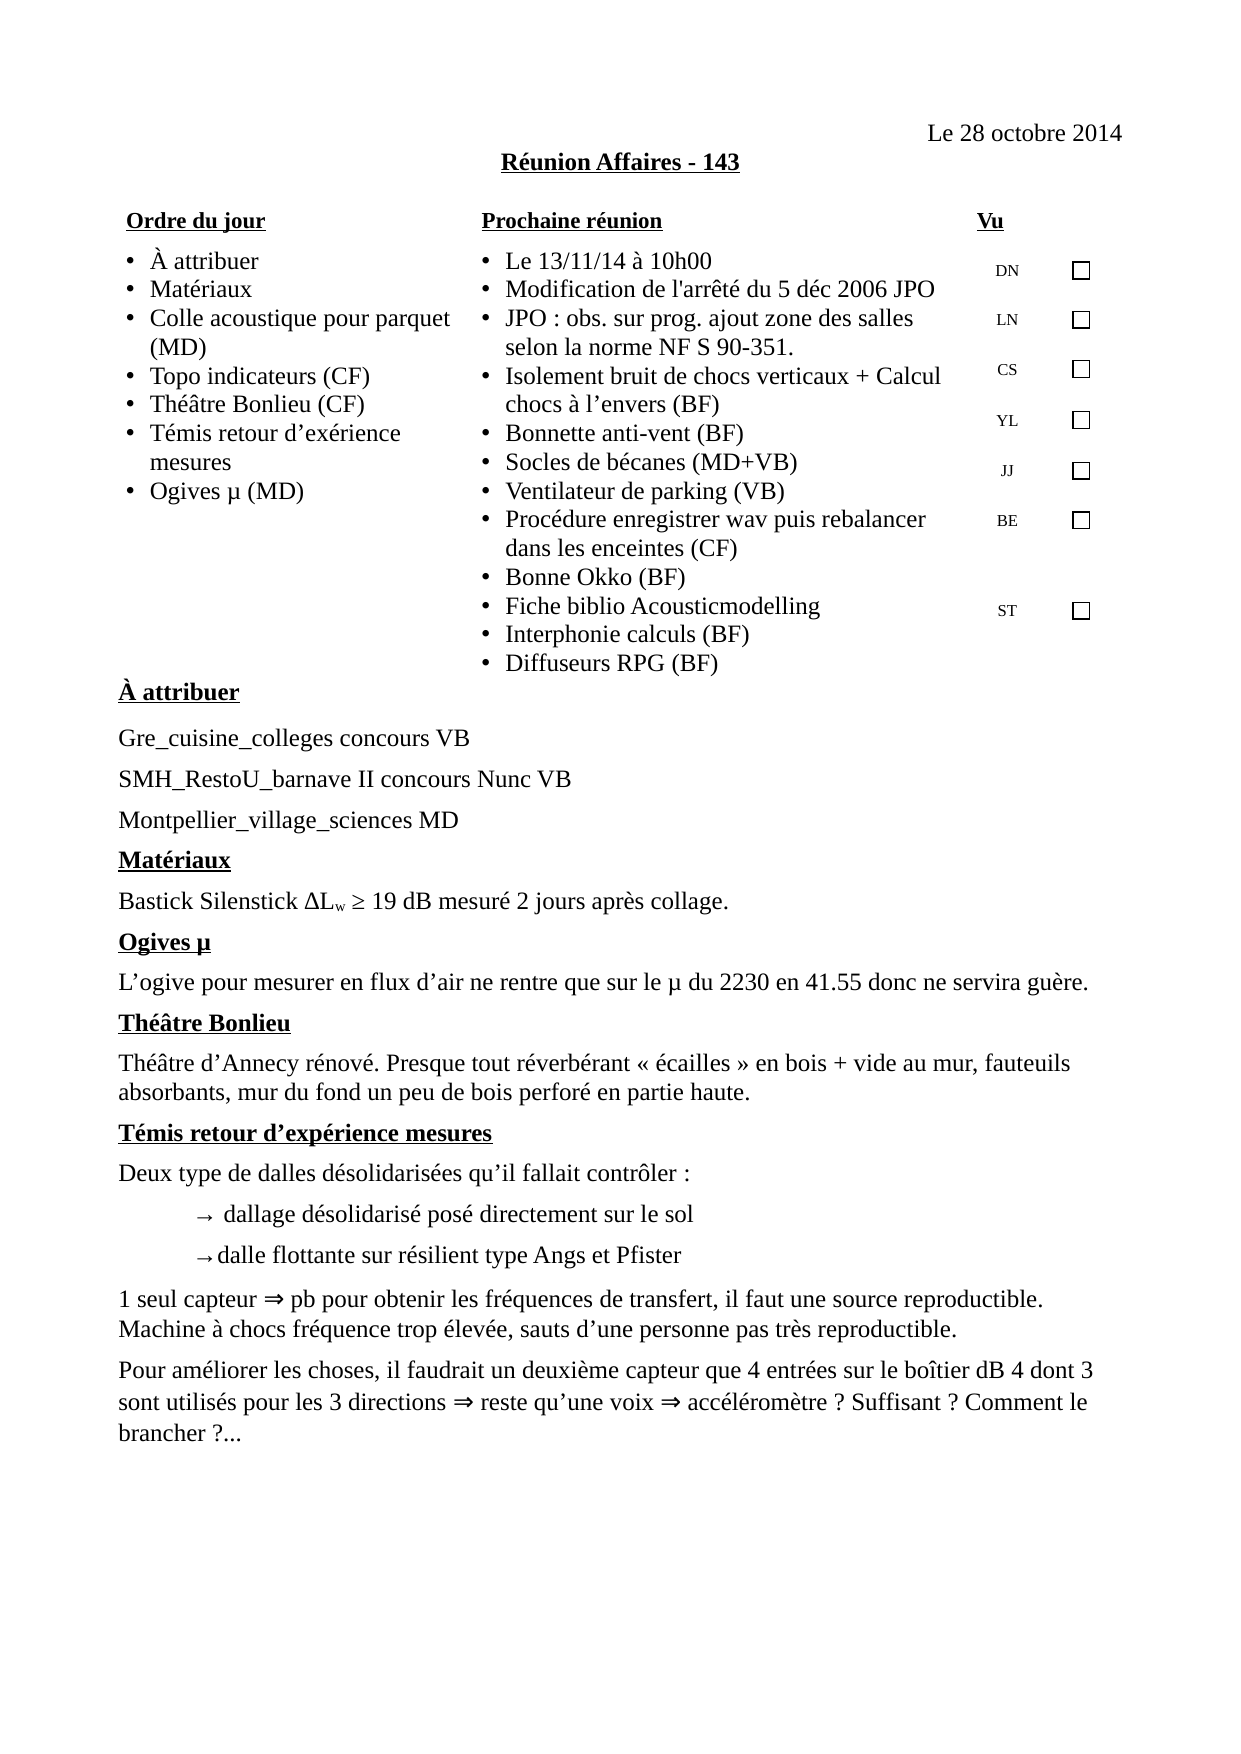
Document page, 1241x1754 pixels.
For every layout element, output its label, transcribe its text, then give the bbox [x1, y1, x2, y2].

text → dallage désolidarisé posé directement sur le sol [118, 1199, 1122, 1228]
table_header Prochaine réunion [474, 201, 969, 246]
table_header Ordre du jour [119, 201, 474, 246]
table_cell JJ [969, 446, 1045, 495]
text Témis retour d’expérience mesures [118, 1118, 1122, 1147]
text 1 seul capteur ⇒ pb pour obtenir les fréquences de transfert, il faut une source reproductible. Machine à chocs fréquence trop élevée, sauts d’une personne pas très reproductible. [118, 1280, 1122, 1343]
table_cell [1045, 545, 1121, 677]
text Pour améliorer les choses, il faudrait un deuxième capteur que 4 entrées sur le boîtier dB 4 dont 3 sont utilisés pour les 3 directions ⇒ reste qu’une voix ⇒ accéléromètre ? Suffisant ? Comment le brancher ?... [118, 1355, 1122, 1447]
text À attribuer [118, 677, 1122, 706]
table_cell BE [969, 495, 1045, 545]
table_cell [1045, 246, 1121, 295]
text Théâtre Bonlieu [118, 1008, 1122, 1037]
text SMH_RestoU_barnave II concours Nunc VB [118, 764, 1122, 793]
table_cell CS [969, 344, 1045, 394]
table_cell Le 13/11/14 à 10h00 Modification de l'arrêté du 5 déc 2006 JPO JPO : obs. sur prog. ajout zone des salles selon la norme NF S 90-351. Isolement bruit de chocs verticaux + Calcul chocs à l’envers (BF) Bonnette anti-vent (BF) Socles de bécanes (MD+VB) Ventilateur de parking (VB) Procédure enregistrer wav puis rebalancer dans les enceintes (CF) Bonne Okko (BF) Fiche biblio Acousticmodelling Interphonie calculs (BF) Diffuseurs RPG (BF) [474, 246, 969, 677]
table_cell DN [969, 246, 1045, 295]
text Ogives µ [118, 927, 1122, 955]
text Montpellier_village_sciences MD [118, 805, 1122, 833]
text Théâtre d’Annecy rénové. Presque tout réverbérant « écailles » en bois + vide au mur, fauteuils absorbants, mur du fond un peu de bois perforé en partie haute. [118, 1048, 1122, 1106]
table_cell À attribuer Matériaux Colle acoustique pour parquet (MD) Topo indicateurs (CF) Théâtre Bonlieu (CF) Témis retour d’exérience mesures Ogives µ (MD) [119, 246, 474, 677]
table_cell [1045, 394, 1121, 446]
text Matériaux [118, 845, 1122, 874]
table_cell LN [969, 295, 1045, 344]
table_header Vu [969, 201, 1121, 246]
table_cell YL [969, 394, 1045, 446]
table_cell [1045, 495, 1121, 545]
text →dalle flottante sur résilient type Angs et Pfister [118, 1240, 1122, 1268]
text Bastick Silenstick ∆Lw ≥ 19 dB mesuré 2 jours après collage. [118, 886, 1122, 915]
table_cell [1045, 344, 1121, 394]
title Réunion Affaires - 143 [118, 147, 1122, 176]
text Deux type de dalles désolidarisées qu’il fallait contrôler : [118, 1158, 1122, 1187]
table_cell [1045, 446, 1121, 495]
title Le 28 octobre 2014 [118, 118, 1122, 147]
text Gre_cuisine_colleges concours VB [118, 723, 1122, 752]
table_cell ST [969, 545, 1045, 677]
text L’ogive pour mesurer en flux d’air ne rentre que sur le µ du 2230 en 41.55 donc ne servira guère. [118, 967, 1122, 996]
table_cell [1045, 295, 1121, 344]
